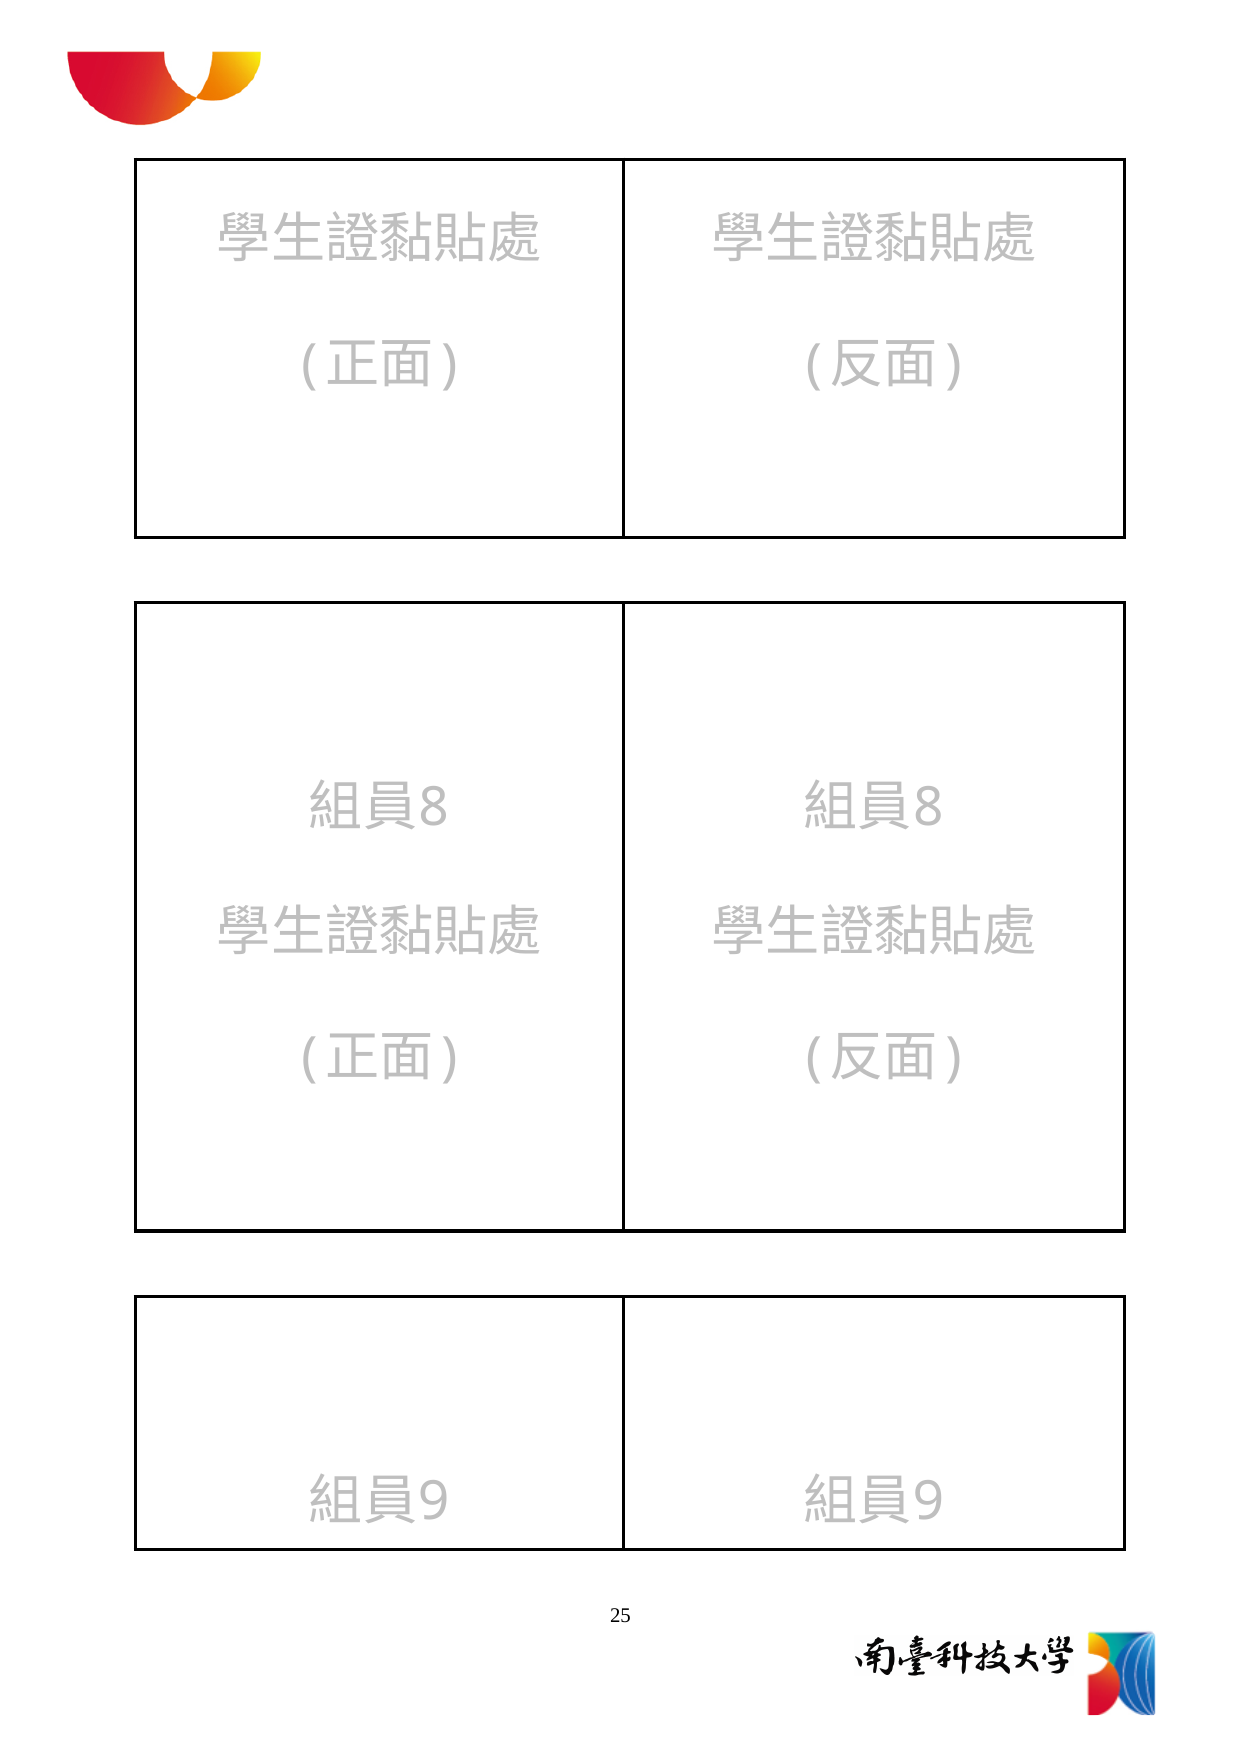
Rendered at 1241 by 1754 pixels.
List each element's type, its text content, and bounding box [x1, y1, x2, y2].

table_header [137, 1298, 622, 1548]
table_header 組員8 學生證黏貼處 (反面) [625, 604, 1123, 1229]
table_header 組員9 [625, 1298, 1123, 1548]
table_header 組員9 [205, 1423, 553, 1548]
table_header 學生證黏貼處 (正面) [205, 161, 553, 411]
table_header [137, 604, 622, 1229]
table_header 組員8 學生證黏貼處 (正面) [205, 729, 553, 1104]
table_header 學生證黏貼處 (反面) [625, 161, 1123, 536]
table_header [137, 161, 622, 536]
